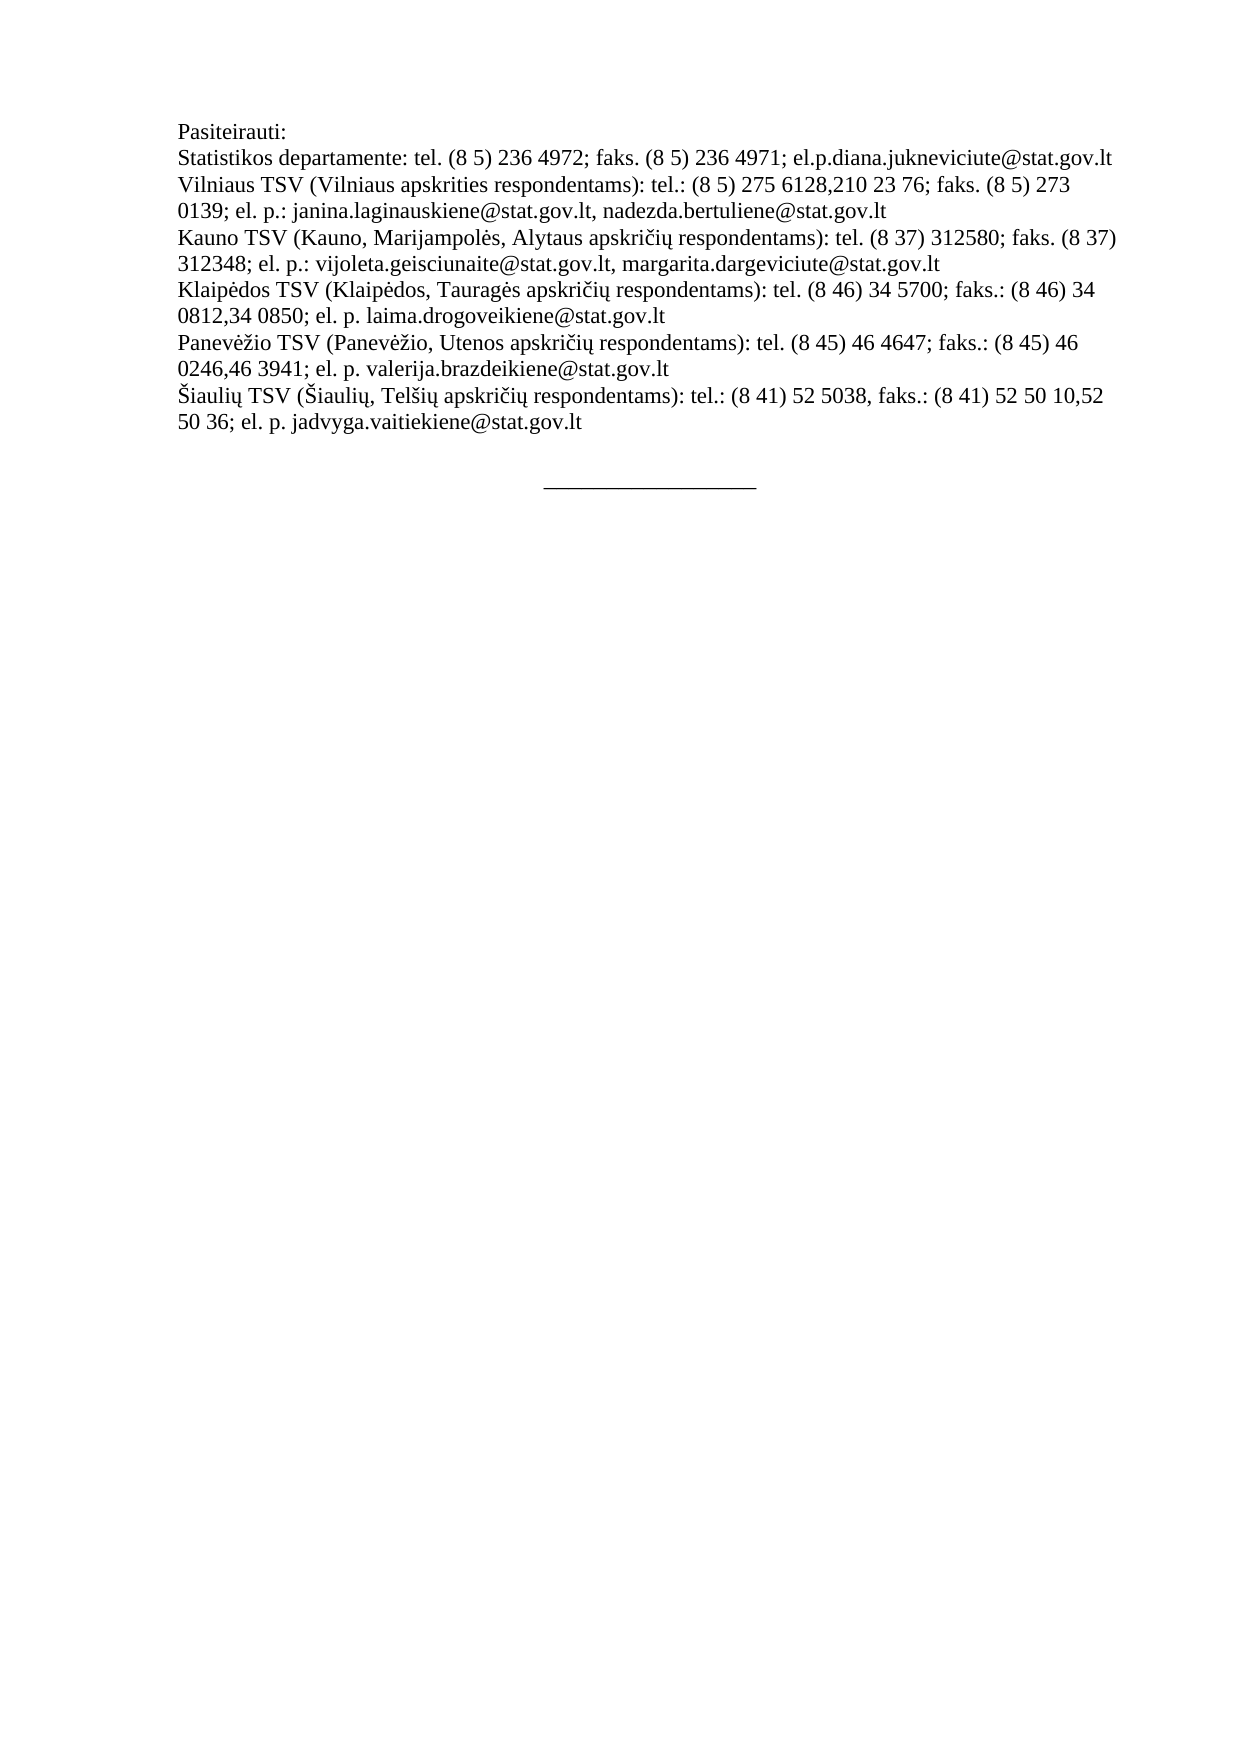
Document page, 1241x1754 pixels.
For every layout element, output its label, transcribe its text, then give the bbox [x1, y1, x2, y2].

text Statistikos departamente: tel. (8 5) 236 4972; faks. (8 5) 236 4971; el.p.diana.jukneviciute@stat.gov.lt [177, 144, 1122, 171]
text Pasiteirauti: [177, 118, 1122, 144]
text Vilniaus TSV (Vilniaus apskrities respondentams): tel.: (8 5) 275 6128,210 23 76; faks. (8 5) 273 0139; el. p.: janina.laginauskiene@stat.gov.lt, nadezda.bertuliene@stat.gov.lt [177, 171, 1122, 223]
text _________________ [177, 463, 1122, 492]
text Kauno TSV (Kauno, Marijampolės, Alytaus apskričių respondentams): tel. (8 37) 312580; faks. (8 37) 312348; el. p.: vijoleta.geisciunaite@stat.gov.lt, margarita.dargeviciute@stat.gov.lt [177, 223, 1122, 276]
text Šiaulių TSV (Šiaulių, Telšių apskričių respondentams): tel.: (8 41) 52 5038, faks.: (8 41) 52 50 10,52 50 36; el. p. jadvyga.vaitiekiene@stat.gov.lt [177, 382, 1122, 434]
text Panevėžio TSV (Panevėžio, Utenos apskričių respondentams): tel. (8 45) 46 4647; faks.: (8 45) 46 0246,46 3941; el. p. valerija.brazdeikiene@stat.gov.lt [177, 329, 1122, 382]
text Klaipėdos TSV (Klaipėdos, Tauragės apskričių respondentams): tel. (8 46) 34 5700; faks.: (8 46) 34 0812,34 0850; el. p. laima.drogoveikiene@stat.gov.lt [177, 276, 1122, 329]
